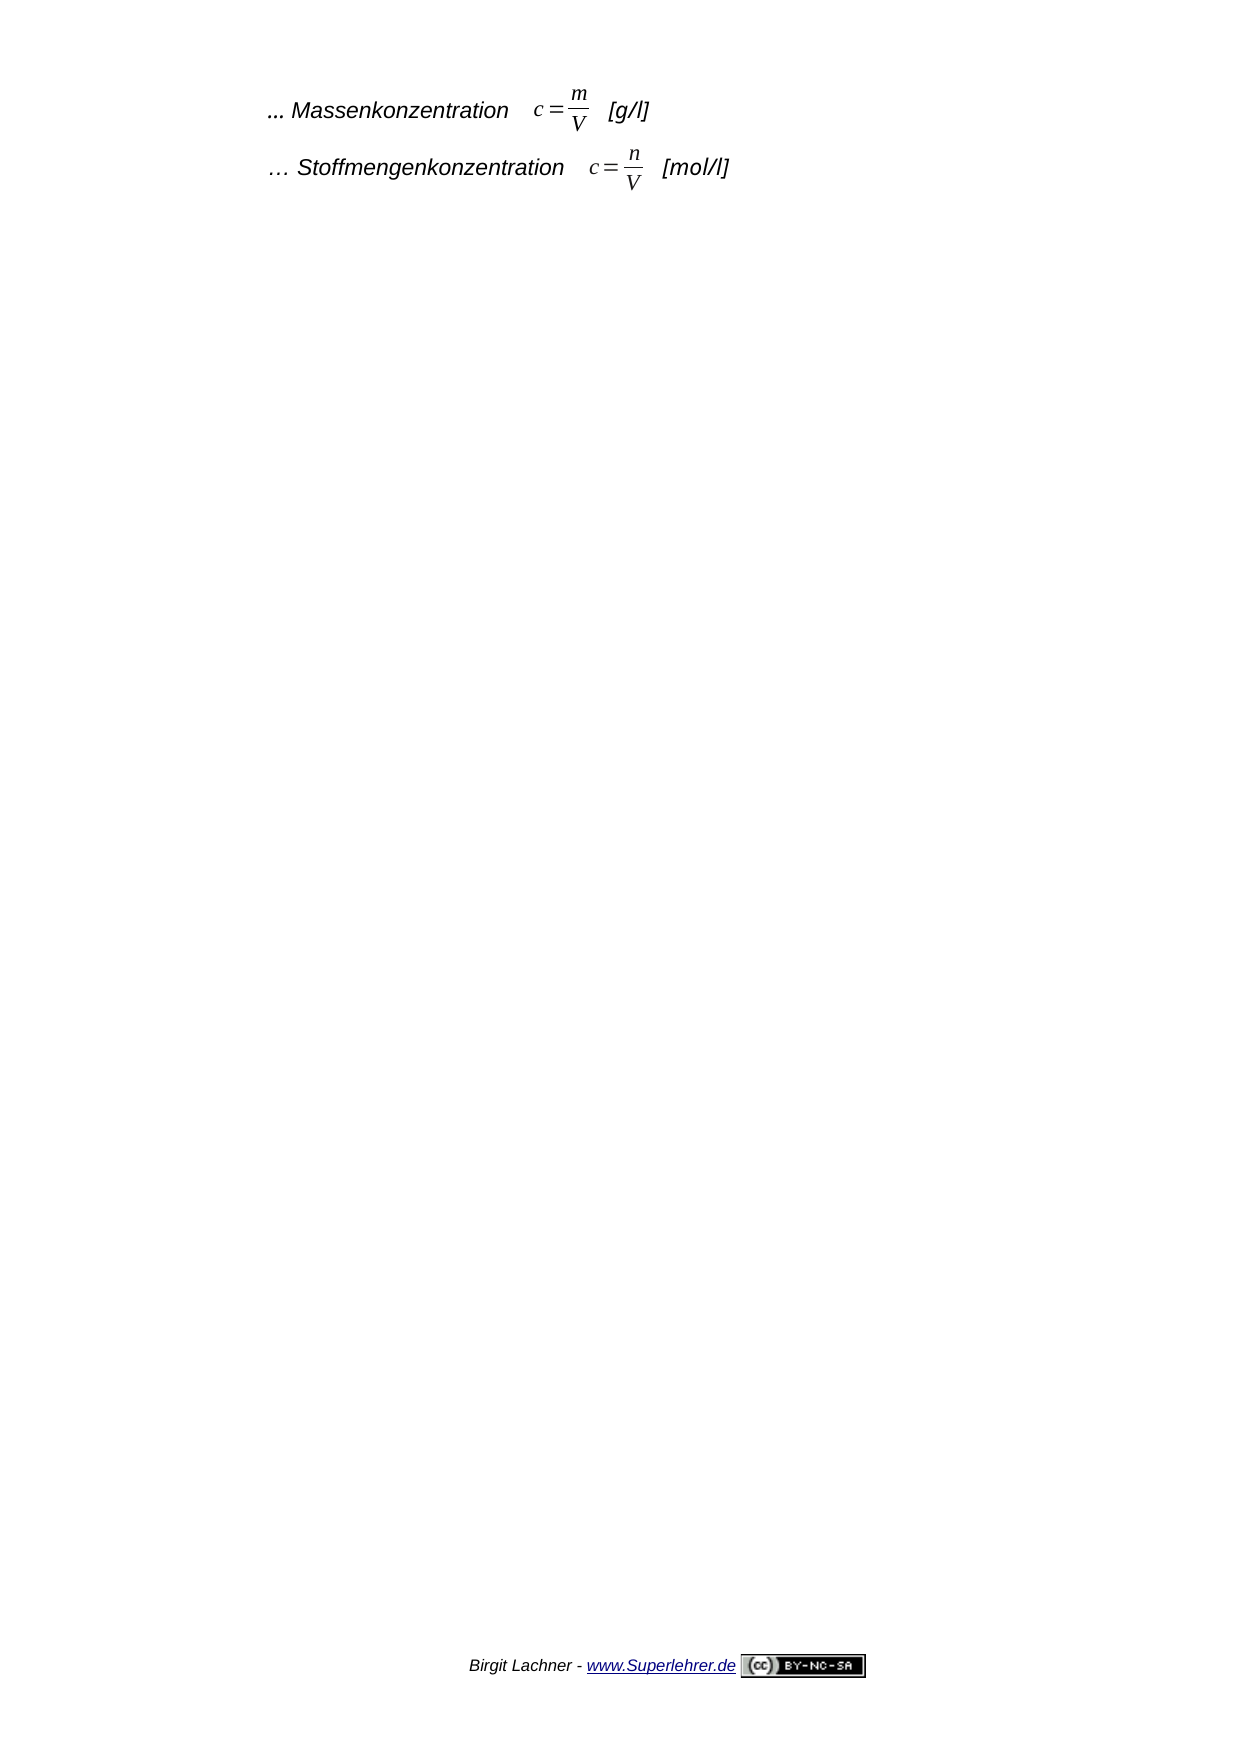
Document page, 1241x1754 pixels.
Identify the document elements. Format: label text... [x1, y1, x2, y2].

text … Massenkonzentration [g/l] … Stoffmengenkonzentration [mol/l] [119, 80, 1121, 197]
picture [740, 1654, 866, 1678]
